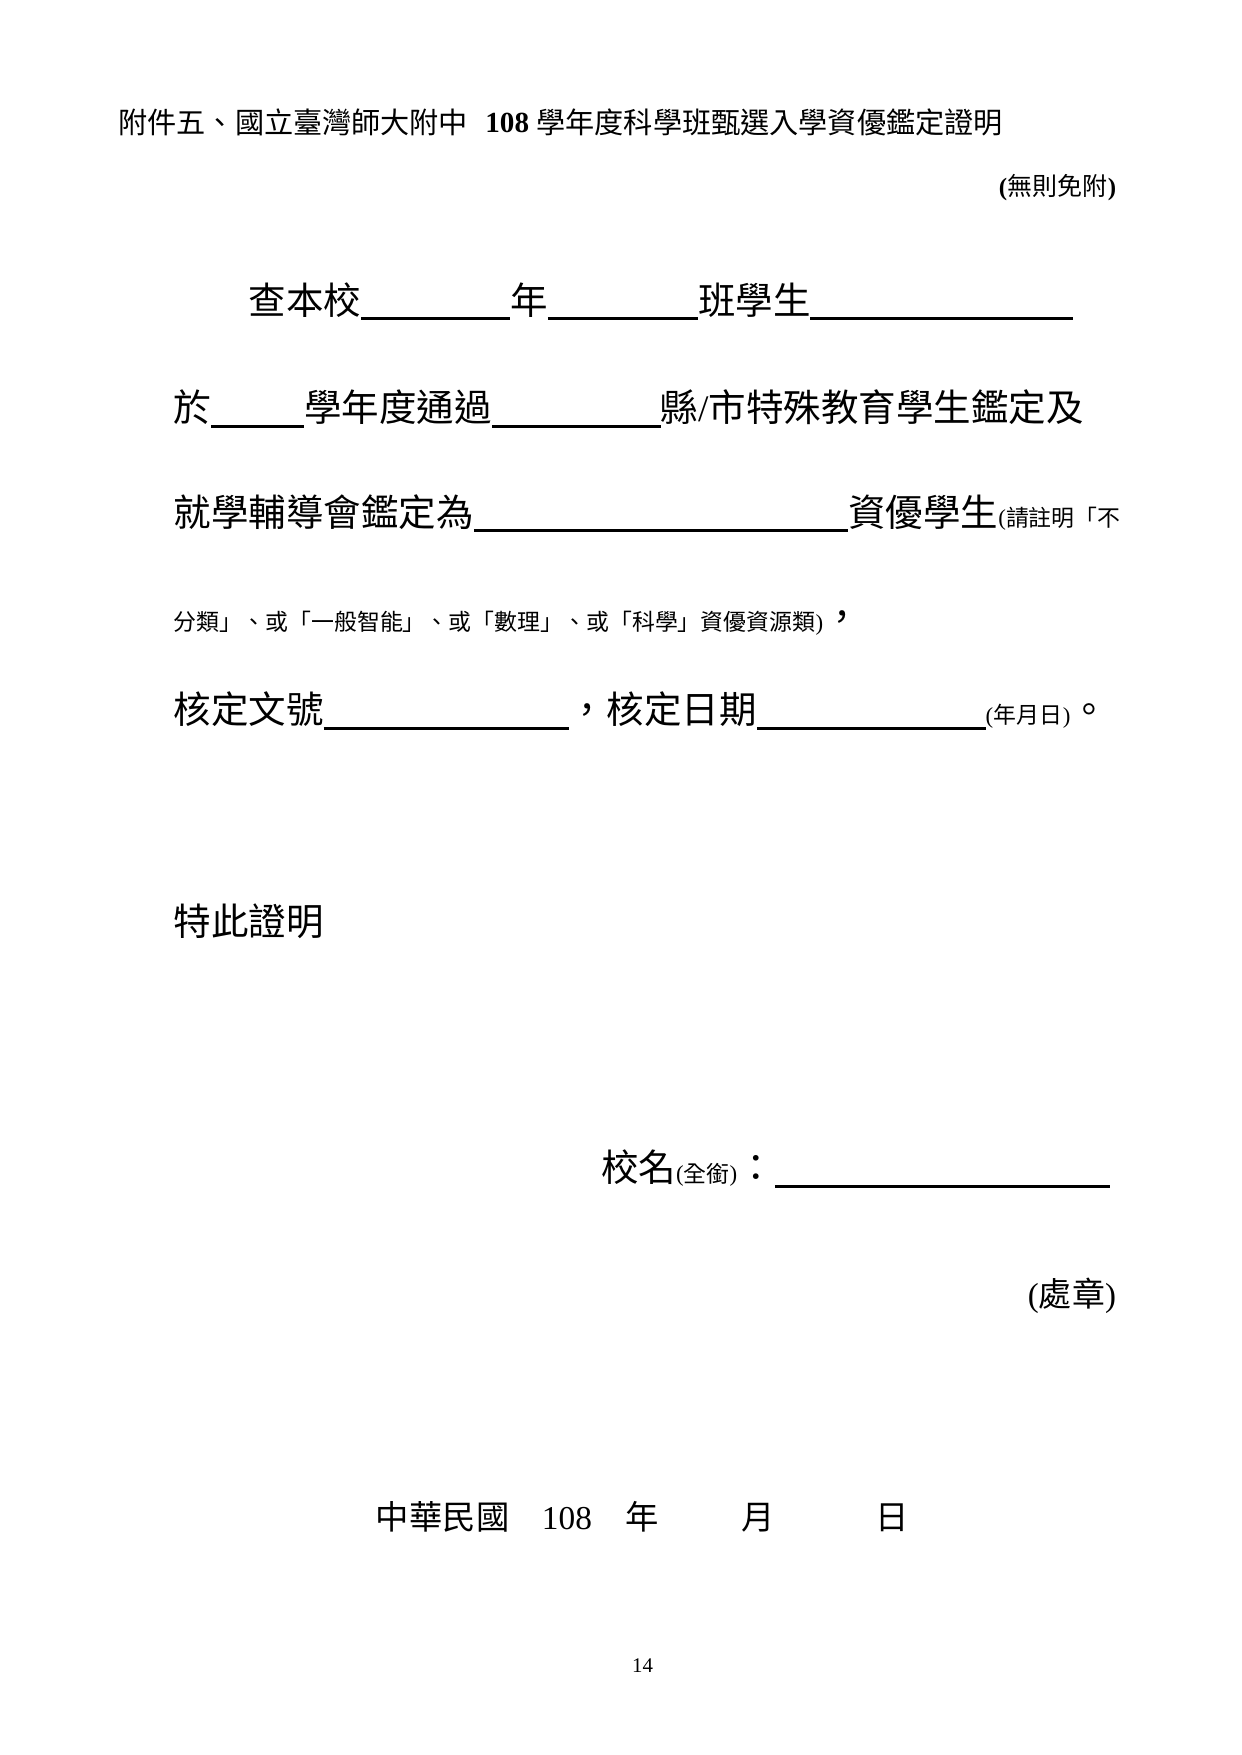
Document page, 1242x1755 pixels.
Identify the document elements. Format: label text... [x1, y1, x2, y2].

text 於 學年度通過 縣/市特殊教育學生鑑定及 [173, 385, 1135, 429]
text 特此證明 [173, 899, 1135, 943]
text 分類」、或「一般智能」、或「數理」、或「科學」資優資源類)， [173, 594, 1135, 638]
text (處章) [106, 1274, 1116, 1313]
text 校名(全銜)： [601, 1145, 1135, 1189]
text 查本校 年 班學生 [248, 274, 1135, 325]
text 中華民國 108 年 月 日 [376, 1496, 1135, 1537]
text 附件五、國立臺灣師大附中 108 學年度科學班甄選入學資優鑑定證明 [118, 98, 1135, 138]
text 就學輔導會鑑定為 資優學生(請註明「不 [173, 489, 1135, 533]
text (無則免附) [106, 168, 1116, 200]
text 核定文號 ，核定日期 (年月日)。 [173, 684, 1135, 735]
